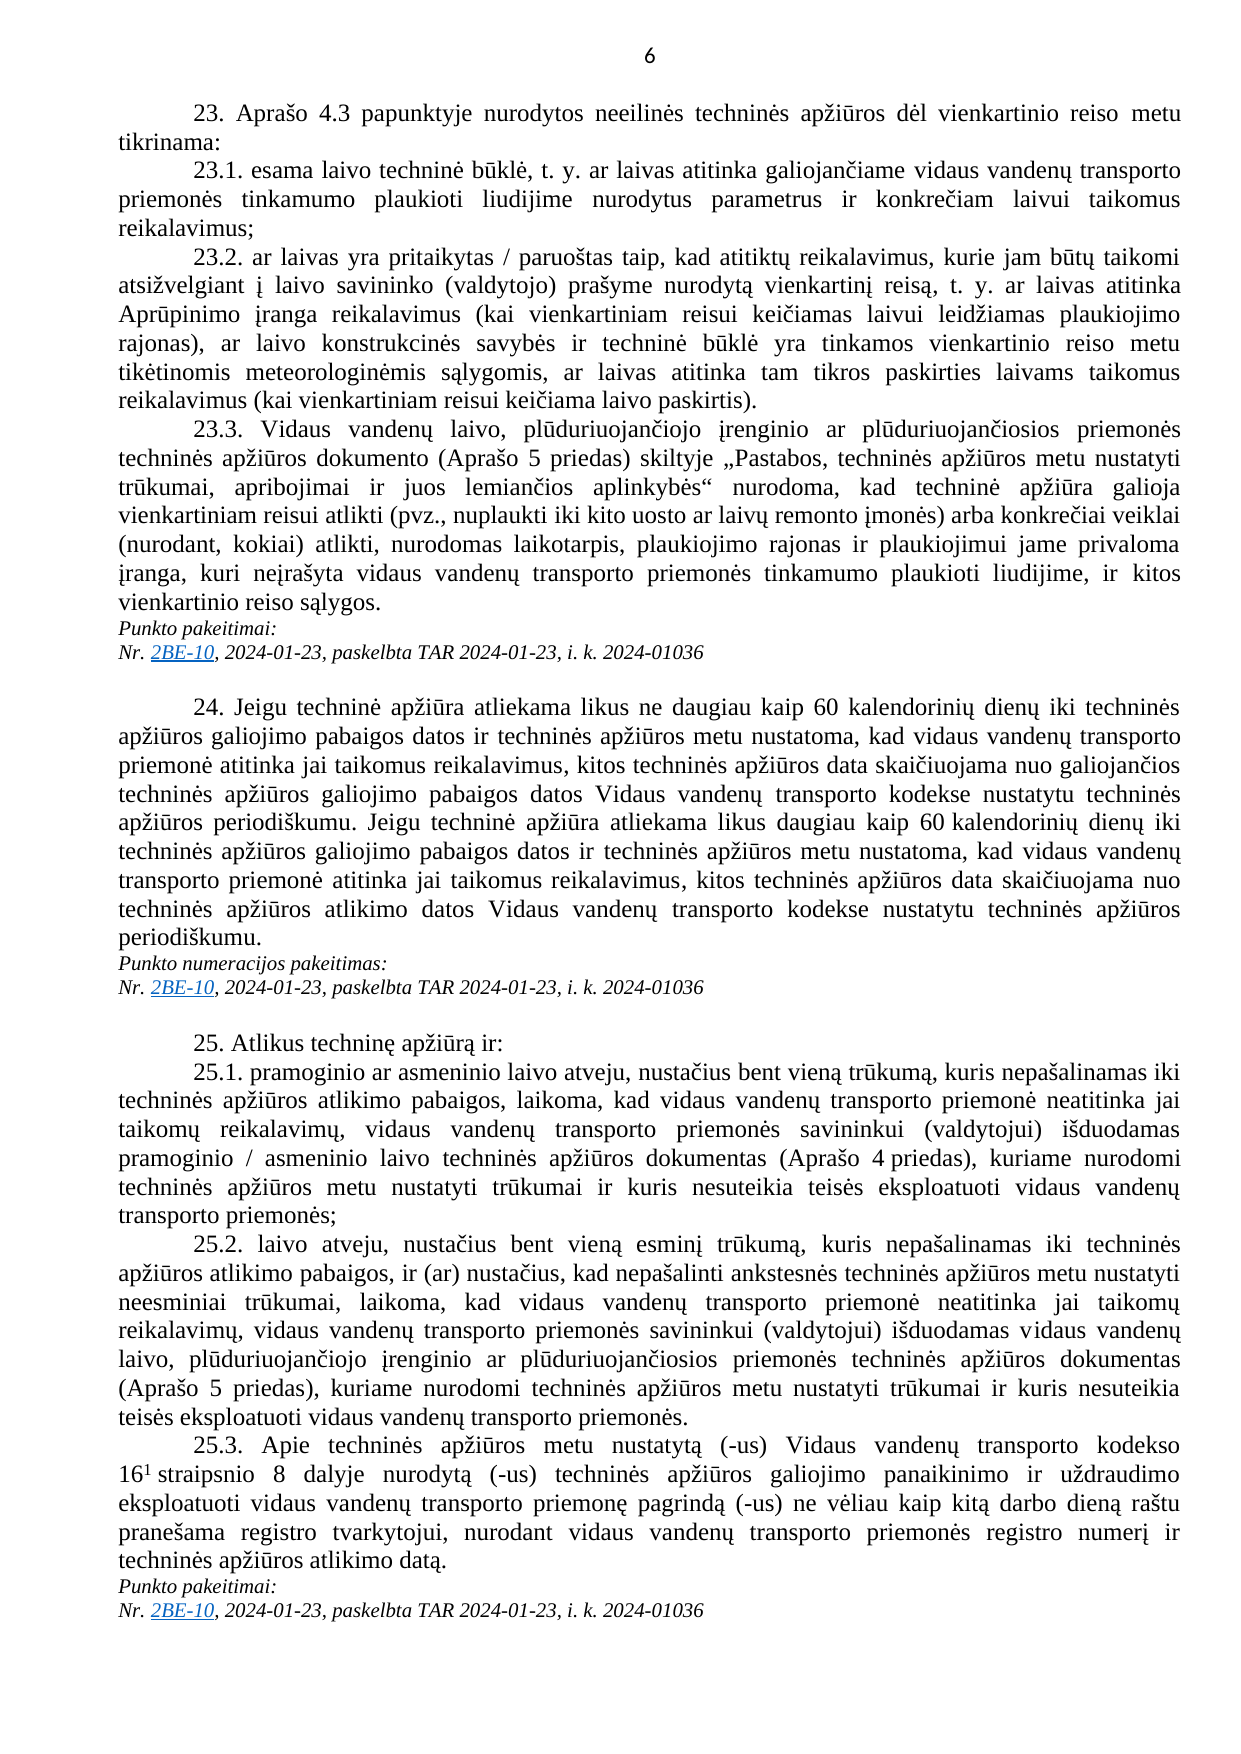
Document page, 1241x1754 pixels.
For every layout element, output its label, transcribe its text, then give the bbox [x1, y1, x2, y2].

text Nr. 2BE-10, 2024-01-23, paskelbta TAR 2024-01-23, i. k. 2024-01036 [118, 975, 1181, 999]
text 25.3. Apie techninės apžiūros metu nustatytą (-us) Vidaus vandenų transporto kodekso 161 straipsnio 8 dalyje nurodytą (-us) techninės apžiūros galiojimo panaikinimo ir uždraudimo eksploatuoti vidaus vandenų transporto priemonę pagrindą (-us) ne vėliau kaip kitą darbo dieną raštu pranešama registro tvarkytojui, nurodant vidaus vandenų transporto priemonės registro numerį ir techninės apžiūros atlikimo datą. [118, 1431, 1181, 1574]
text Punkto pakeitimai: [118, 1574, 1181, 1598]
text 25.1. pramoginio ar asmeninio laivo atveju, nustačius bent vieną trūkumą, kuris nepašalinamas iki techninės apžiūros atlikimo pabaigos, laikoma, kad vidaus vandenų transporto priemonė neatitinka jai taikomų reikalavimų, vidaus vandenų transporto priemonės savininkui (valdytojui) išduodamas pramoginio / asmeninio laivo techninės apžiūros dokumentas (Aprašo 4 priedas), kuriame nurodomi techninės apžiūros metu nustatyti trūkumai ir kuris nesuteikia teisės eksploatuoti vidaus vandenų transporto priemonės; [118, 1057, 1181, 1229]
text 25. Atlikus techninę apžiūrą ir: [118, 1028, 1181, 1057]
text Punkto numeracijos pakeitimas: [118, 951, 1181, 975]
text Punkto pakeitimai: [118, 616, 1181, 640]
text 25.2. laivo atveju, nustačius bent vieną esminį trūkumą, kuris nepašalinamas iki techninės apžiūros atlikimo pabaigos, ir (ar) nustačius, kad nepašalinti ankstesnės techninės apžiūros metu nustatyti neesminiai trūkumai, laikoma, kad vidaus vandenų transporto priemonė neatitinka jai taikomų reikalavimų, vidaus vandenų transporto priemonės savininkui (valdytojui) išduodamas vidaus vandenų laivo, plūduriuojančiojo įrenginio ar plūduriuojančiosios priemonės techninės apžiūros dokumentas (Aprašo 5 priedas), kuriame nurodomi techninės apžiūros metu nustatyti trūkumai ir kuris nesuteikia teisės eksploatuoti vidaus vandenų transporto priemonės. [118, 1229, 1181, 1431]
text 23.2. ar laivas yra pritaikytas / paruoštas taip, kad atitiktų reikalavimus, kurie jam būtų taikomi atsižvelgiant į laivo savininko (valdytojo) prašyme nurodytą vienkartinį reisą, t. y. ar laivas atitinka Aprūpinimo įranga reikalavimus (kai vienkartiniam reisui keičiamas laivui leidžiamas plaukiojimo rajonas), ar laivo konstrukcinės savybės ir techninė būklė yra tinkamos vienkartinio reiso metu tikėtinomis meteorologinėmis sąlygomis, ar laivas atitinka tam tikros paskirties laivams taikomus reikalavimus (kai vienkartiniam reisui keičiama laivo paskirtis). [118, 242, 1181, 414]
text 23.1. esama laivo techninė būklė, t. y. ar laivas atitinka galiojančiame vidaus vandenų transporto priemonės tinkamumo plaukioti liudijime nurodytus parametrus ir konkrečiam laivui taikomus reikalavimus; [118, 156, 1181, 242]
text Nr. 2BE-10, 2024-01-23, paskelbta TAR 2024-01-23, i. k. 2024-01036 [118, 1598, 1181, 1622]
text 23. Aprašo 4.3 papunktyje nurodytos neeilinės techninės apžiūros dėl vienkartinio reiso metu tikrinama: [118, 98, 1181, 156]
text 24. Jeigu techninė apžiūra atliekama likus ne daugiau kaip 60 kalendorinių dienų iki techninės apžiūros galiojimo pabaigos datos ir techninės apžiūros metu nustatoma, kad vidaus vandenų transporto priemonė atitinka jai taikomus reikalavimus, kitos techninės apžiūros data skaičiuojama nuo galiojančios techninės apžiūros galiojimo pabaigos datos Vidaus vandenų transporto kodekse nustatytu techninės apžiūros periodiškumu. Jeigu techninė apžiūra atliekama likus daugiau kaip 60 kalendorinių dienų iki techninės apžiūros galiojimo pabaigos datos ir techninės apžiūros metu nustatoma, kad vidaus vandenų transporto priemonė atitinka jai taikomus reikalavimus, kitos techninės apžiūros data skaičiuojama nuo techninės apžiūros atlikimo datos Vidaus vandenų transporto kodekse nustatytu techninės apžiūros periodiškumu. [118, 692, 1181, 951]
text Nr. 2BE-10, 2024-01-23, paskelbta TAR 2024-01-23, i. k. 2024-01036 [118, 640, 1181, 664]
text 23.3. Vidaus vandenų laivo, plūduriuojančiojo įrenginio ar plūduriuojančiosios priemonės techninės apžiūros dokumento (Aprašo 5 priedas) skiltyje „Pastabos, techninės apžiūros metu nustatyti trūkumai, apribojimai ir juos lemiančios aplinkybės“ nurodoma, kad techninė apžiūra galioja vienkartiniam reisui atlikti (pvz., nuplaukti iki kito uosto ar laivų remonto įmonės) arba konkrečiai veiklai (nurodant, kokiai) atlikti, nurodomas laikotarpis, plaukiojimo rajonas ir plaukiojimui jame privaloma įranga, kuri neįrašyta vidaus vandenų transporto priemonės tinkamumo plaukioti liudijime, ir kitos vienkartinio reiso sąlygos. [118, 414, 1181, 616]
